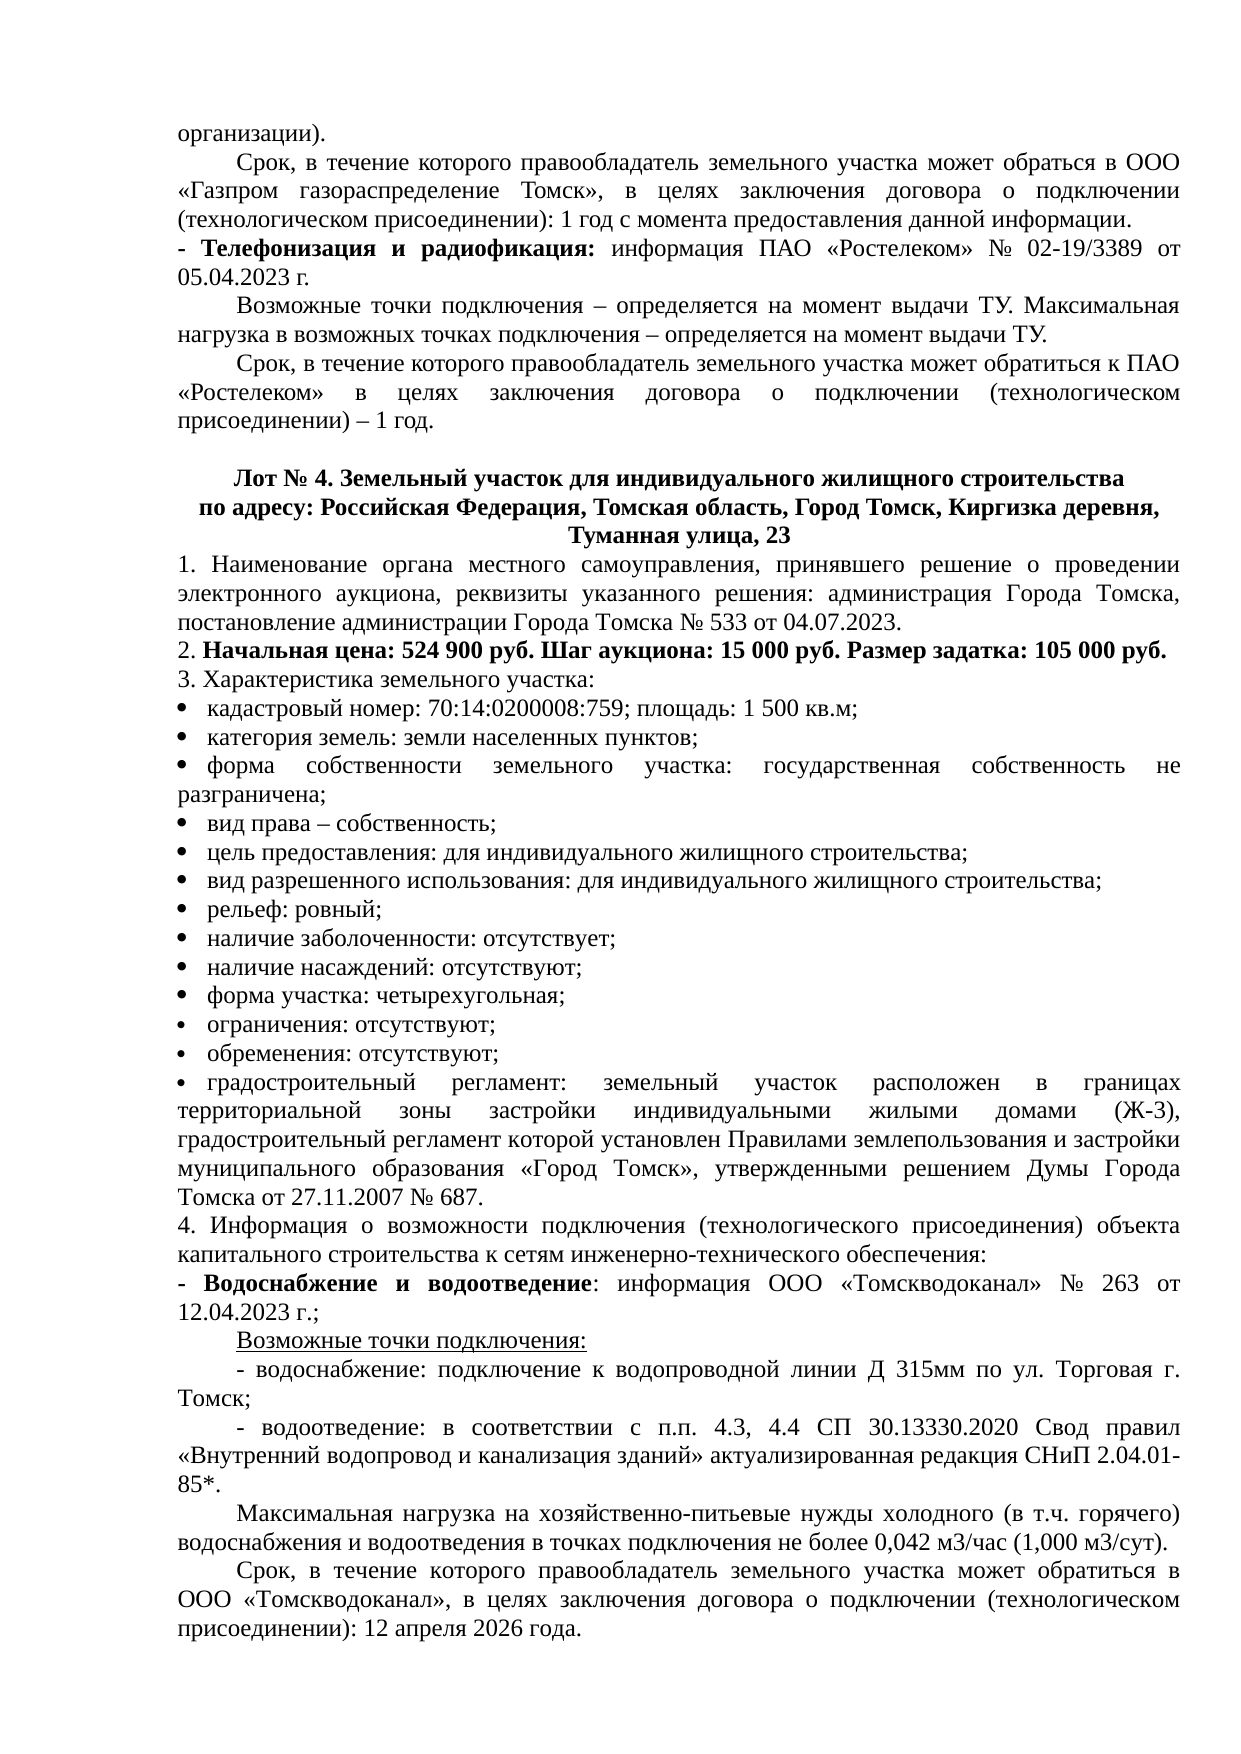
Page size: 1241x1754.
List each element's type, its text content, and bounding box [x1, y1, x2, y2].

text Возможные точки подключения: [177, 1326, 1181, 1354]
list наличие заболоченности: отсутствует; [177, 923, 1181, 952]
list форма собственности земельного участка: государственная собственность не разграничена; [177, 751, 1181, 808]
list вид разрешенного использования: для индивидуального жилищного строительства; [177, 866, 1181, 894]
text Срок, в течение которого правообладатель земельного участка может обраться в ООО «Газпром газораспределение Томск», в целях заключения договора о подключении (технологическом присоединении): 1 год с момента предоставления данной информации. [177, 147, 1181, 233]
list градостроительный регламент: земельный участок расположен в границах территориальной зоны застройки индивидуальными жилыми домами (Ж-3), градостроительный регламент которой установлен Правилами землепользования и застройки муниципального образования «Город Томск», утвержденными решением Думы Города Томска от 27.11.2007 № 687. [177, 1067, 1181, 1211]
list наличие насаждений: отсутствуют; [177, 952, 1181, 981]
list категория земель: земли населенных пунктов; [177, 722, 1181, 751]
list обременения: отсутствуют; [177, 1038, 1181, 1067]
list форма участка: четырехугольная; [177, 981, 1181, 1009]
list цель предоставления: для индивидуального жилищного строительства; [177, 837, 1181, 866]
text Максимальная нагрузка на хозяйственно-питьевые нужды холодного (в т.ч. горячего) водоснабжения и водоотведения в точках подключения не более 0,042 м3/час (1,000 м3/сут). [177, 1498, 1181, 1556]
text организации). [177, 118, 1181, 147]
list рельеф: ровный; [177, 894, 1181, 923]
list кадастровый номер: 70:14:0200008:759; площадь: 1 500 кв.м; [177, 693, 1181, 722]
text - водоотведение: в соответствии с п.п. 4.3, 4.4 СП 30.13330.2020 Свод правил «Внутренний водопровод и канализация зданий» актуализированная редакция СНиП 2.04.01-85*. [177, 1412, 1181, 1498]
text Лот № 4. Земельный участок для индивидуального жилищного строительства [177, 463, 1181, 492]
text 2. Начальная цена: 524 900 руб. Шаг аукциона: 15 000 руб. Размер задатка: 105 000 руб. [177, 636, 1181, 664]
text 4. Информация о возможности подключения (технологического присоединения) объекта капитального строительства к сетям инженерно-технического обеспечения: [177, 1211, 1181, 1268]
text по адресу: Российская Федерация, Томская область, Город Томск, Киргизка деревня, Туманная улица, 23 [177, 492, 1181, 549]
text - Водоснабжение и водоотведение: информация ООО «Томскводоканал» № 263 от 12.04.2023 г.; [177, 1268, 1181, 1326]
text - Телефонизация и радиофикация: информация ПАО «Ростелеком» № 02-19/3389 от 05.04.2023 г. [177, 233, 1181, 291]
text 3. Характеристика земельного участка: [177, 664, 1181, 693]
text - водоснабжение: подключение к водопроводной линии Д 315мм по ул. Торговая г. Томск; [177, 1354, 1181, 1412]
list ограничения: отсутствуют; [177, 1009, 1181, 1038]
list вид права – собственность; [177, 808, 1181, 837]
text Возможные точки подключения – определяется на момент выдачи ТУ. Максимальная нагрузка в возможных точках подключения – определяется на момент выдачи ТУ. [177, 291, 1181, 348]
text Срок, в течение которого правообладатель земельного участка может обратиться к ПАО «Ростелеком» в целях заключения договора о подключении (технологическом присоединении) – 1 год. [177, 348, 1181, 434]
text Срок, в течение которого правообладатель земельного участка может обратиться в ООО «Томскводоканал», в целях заключения договора о подключении (технологическом присоединении): 12 апреля 2026 года. [177, 1556, 1181, 1642]
text 1. Наименование органа местного самоуправления, принявшего решение о проведении электронного аукциона, реквизиты указанного решения: администрация Города Томска, постановление администрации Города Томска № 533 от 04.07.2023. [177, 549, 1181, 636]
